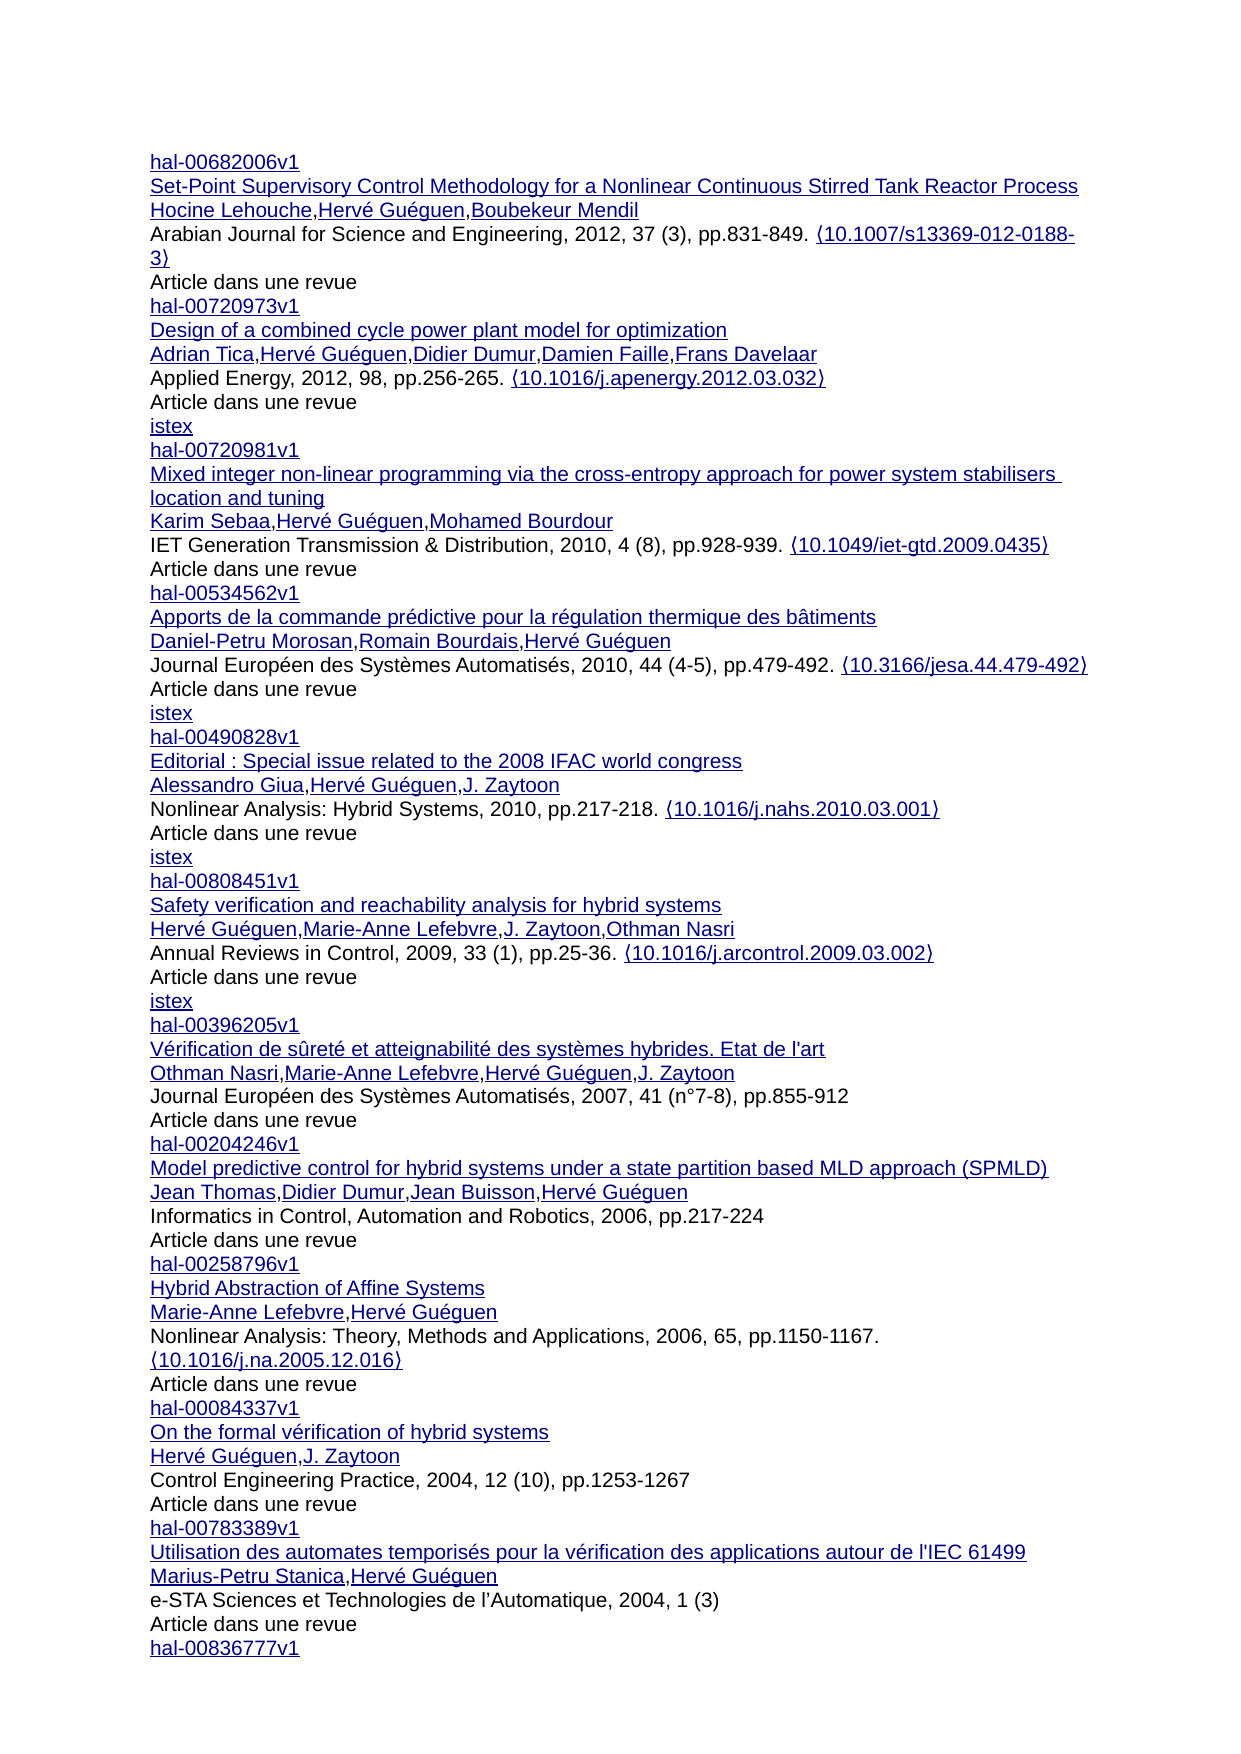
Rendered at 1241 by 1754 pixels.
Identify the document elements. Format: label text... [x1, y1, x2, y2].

table_cell Apports de la commande prédictive pour la régulation thermique des bâtiments Daniel-Petru Morosan,Romain Bourdais,Hervé Guéguen Journal Européen des Systèmes Automatisés, 2010, 44 (4-5), pp.479-492. ⟨10.3166/jesa.44.479-492⟩ Article dans une revue istex hal-00490828v1 [150, 605, 1090, 749]
table_cell Utilisation des automates temporisés pour la vérification des applications autour de l'IEC 61499 Marius-Petru Stanica,Hervé Guéguen e-STA Sciences et Technologies de l’Automatique, 2004, 1 (3) Article dans une revue hal-00836777v1 [150, 1540, 1090, 1659]
table_cell Vérification de sûreté et atteignabilité des systèmes hybrides. Etat de l'art Othman Nasri,Marie-Anne Lefebvre,Hervé Guéguen,J. Zaytoon Journal Européen des Systèmes Automatisés, 2007, 41 (n°7-8), pp.855-912 Article dans une revue hal-00204246v1 [150, 1036, 1090, 1156]
table_cell Design of a combined cycle power plant model for optimization Adrian Tica,Hervé Guéguen,Didier Dumur,Damien Faille,Frans Davelaar Applied Energy, 2012, 98, pp.256-265. ⟨10.1016/j.apenergy.2012.03.032⟩ Article dans une revue istex hal-00720981v1 [150, 318, 1090, 461]
table_cell Model predictive control for hybrid systems under a state partition based MLD approach (SPMLD) Jean Thomas,Didier Dumur,Jean Buisson,Hervé Guéguen Informatics in Control, Automation and Robotics, 2006, pp.217-224 Article dans une revue hal-00258796v1 [150, 1156, 1090, 1276]
table_cell Set-Point Supervisory Control Methodology for a Nonlinear Continuous Stirred Tank Reactor Process Hocine Lehouche,Hervé Guéguen,Boubekeur Mendil Arabian Journal for Science and Engineering, 2012, 37 (3), pp.831-849. ⟨10.1007/s13369-012-0188-3⟩ Article dans une revue hal-00720973v1 [150, 174, 1090, 318]
table_cell hal-00682006v1 [150, 150, 1090, 174]
table_cell Hybrid Abstraction of Affine Systems Marie-Anne Lefebvre,Hervé Guéguen Nonlinear Analysis: Theory, Methods and Applications, 2006, 65, pp.1150-1167. ⟨10.1016/j.na.2005.12.016⟩ Article dans une revue hal-00084337v1 [150, 1276, 1090, 1420]
table_cell Safety verification and reachability analysis for hybrid systems Hervé Guéguen,Marie-Anne Lefebvre,J. Zaytoon,Othman Nasri Annual Reviews in Control, 2009, 33 (1), pp.25-36. ⟨10.1016/j.arcontrol.2009.03.002⟩ Article dans une revue istex hal-00396205v1 [150, 893, 1090, 1036]
table_cell Mixed integer non-linear programming via the cross-entropy approach for power system stabilisers location and tuning Karim Sebaa,Hervé Guéguen,Mohamed Bourdour IET Generation Transmission & Distribution, 2010, 4 (8), pp.928-939. ⟨10.1049/iet-gtd.2009.0435⟩ Article dans une revue hal-00534562v1 [150, 461, 1090, 605]
table_cell On the formal vérification of hybrid systems Hervé Guéguen,J. Zaytoon Control Engineering Practice, 2004, 12 (10), pp.1253-1267 Article dans une revue hal-00783389v1 [150, 1420, 1090, 1539]
table_cell Editorial : Special issue related to the 2008 IFAC world congress Alessandro Giua,Hervé Guéguen,J. Zaytoon Nonlinear Analysis: Hybrid Systems, 2010, pp.217-218. ⟨10.1016/j.nahs.2010.03.001⟩ Article dans une revue istex hal-00808451v1 [150, 749, 1090, 893]
